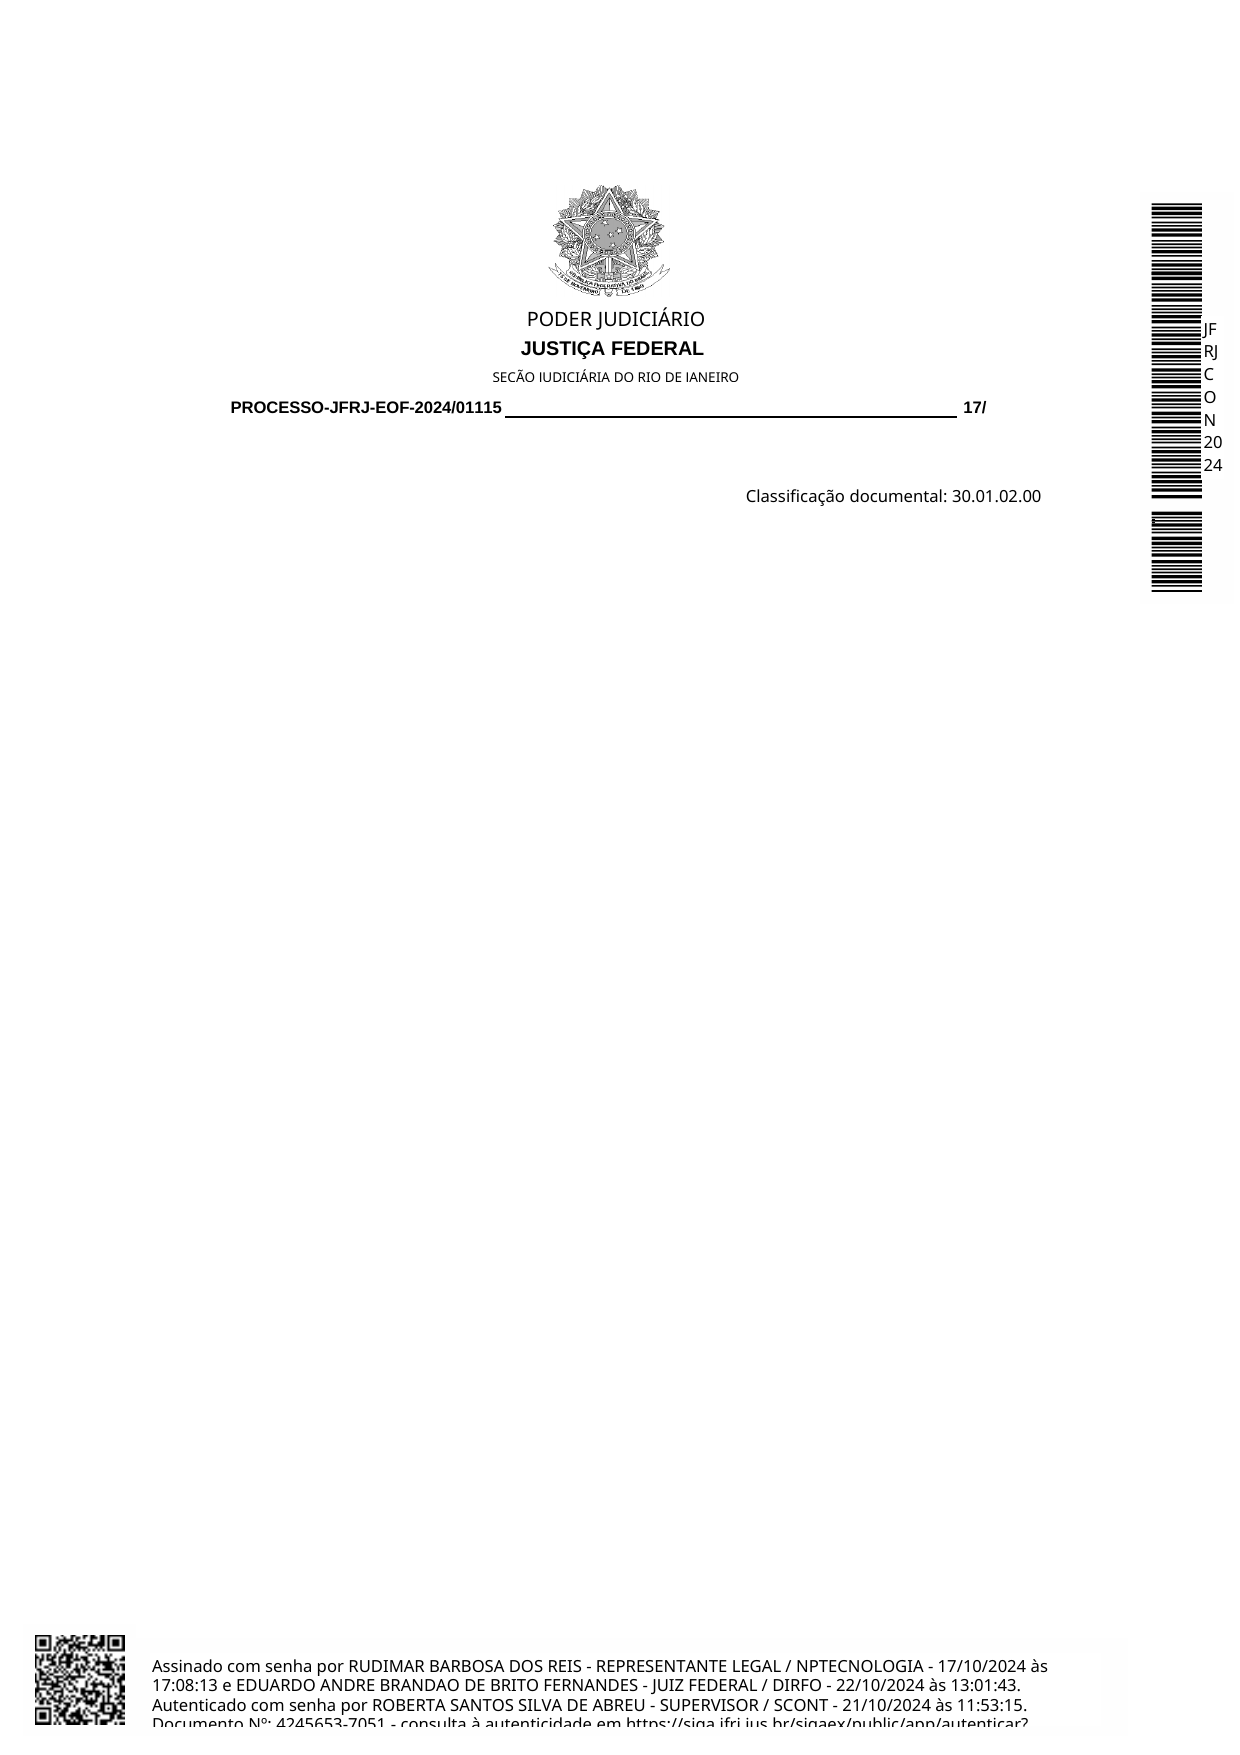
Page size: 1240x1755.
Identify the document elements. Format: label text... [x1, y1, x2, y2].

text JFRJCON202400080 [1203, 317, 1224, 479]
text Classificação documental: 30.01.02.00 [746, 485, 1140, 507]
